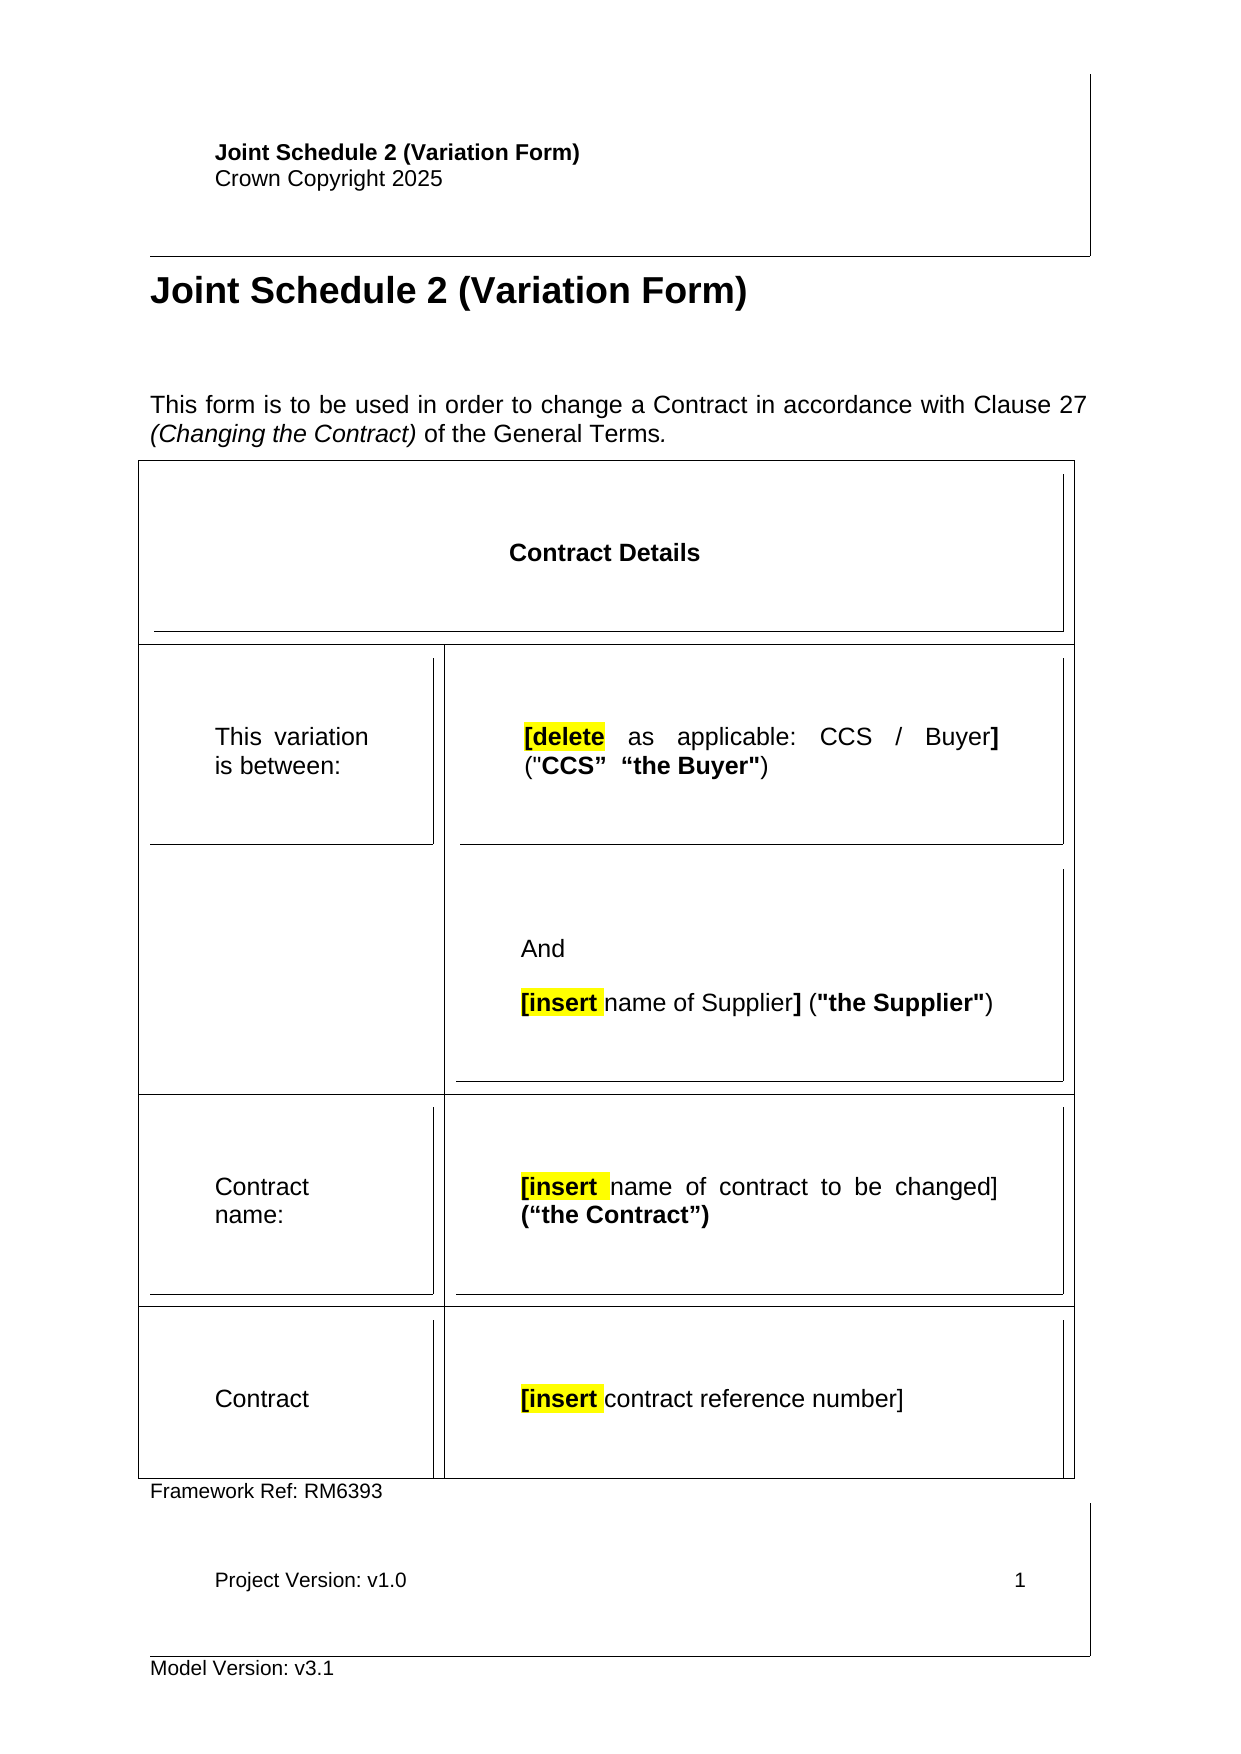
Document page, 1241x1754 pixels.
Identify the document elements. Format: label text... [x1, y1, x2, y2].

table_cell This variation is between: [139, 645, 444, 1093]
table_cell [delete as applicable: CCS / Buyer] ("CCS” “the Buyer") And [insert name of Supplier] ("the Supplier") [445, 645, 1074, 1093]
text This form is to be used in order to change a Contract in accordance with Clause 27 (Changing the Contract) of the General Terms. [150, 390, 1090, 448]
text Joint Schedule 2 (Variation Form) [150, 268, 1090, 311]
table_cell Contract name: [139, 1095, 444, 1306]
table_cell [insert contract reference number] [445, 1307, 1074, 1478]
table_cell [insert name of contract to be changed] (“the Contract”) [445, 1095, 1074, 1306]
table_cell Contract [139, 1307, 444, 1478]
table_header Contract Details [139, 461, 1074, 644]
